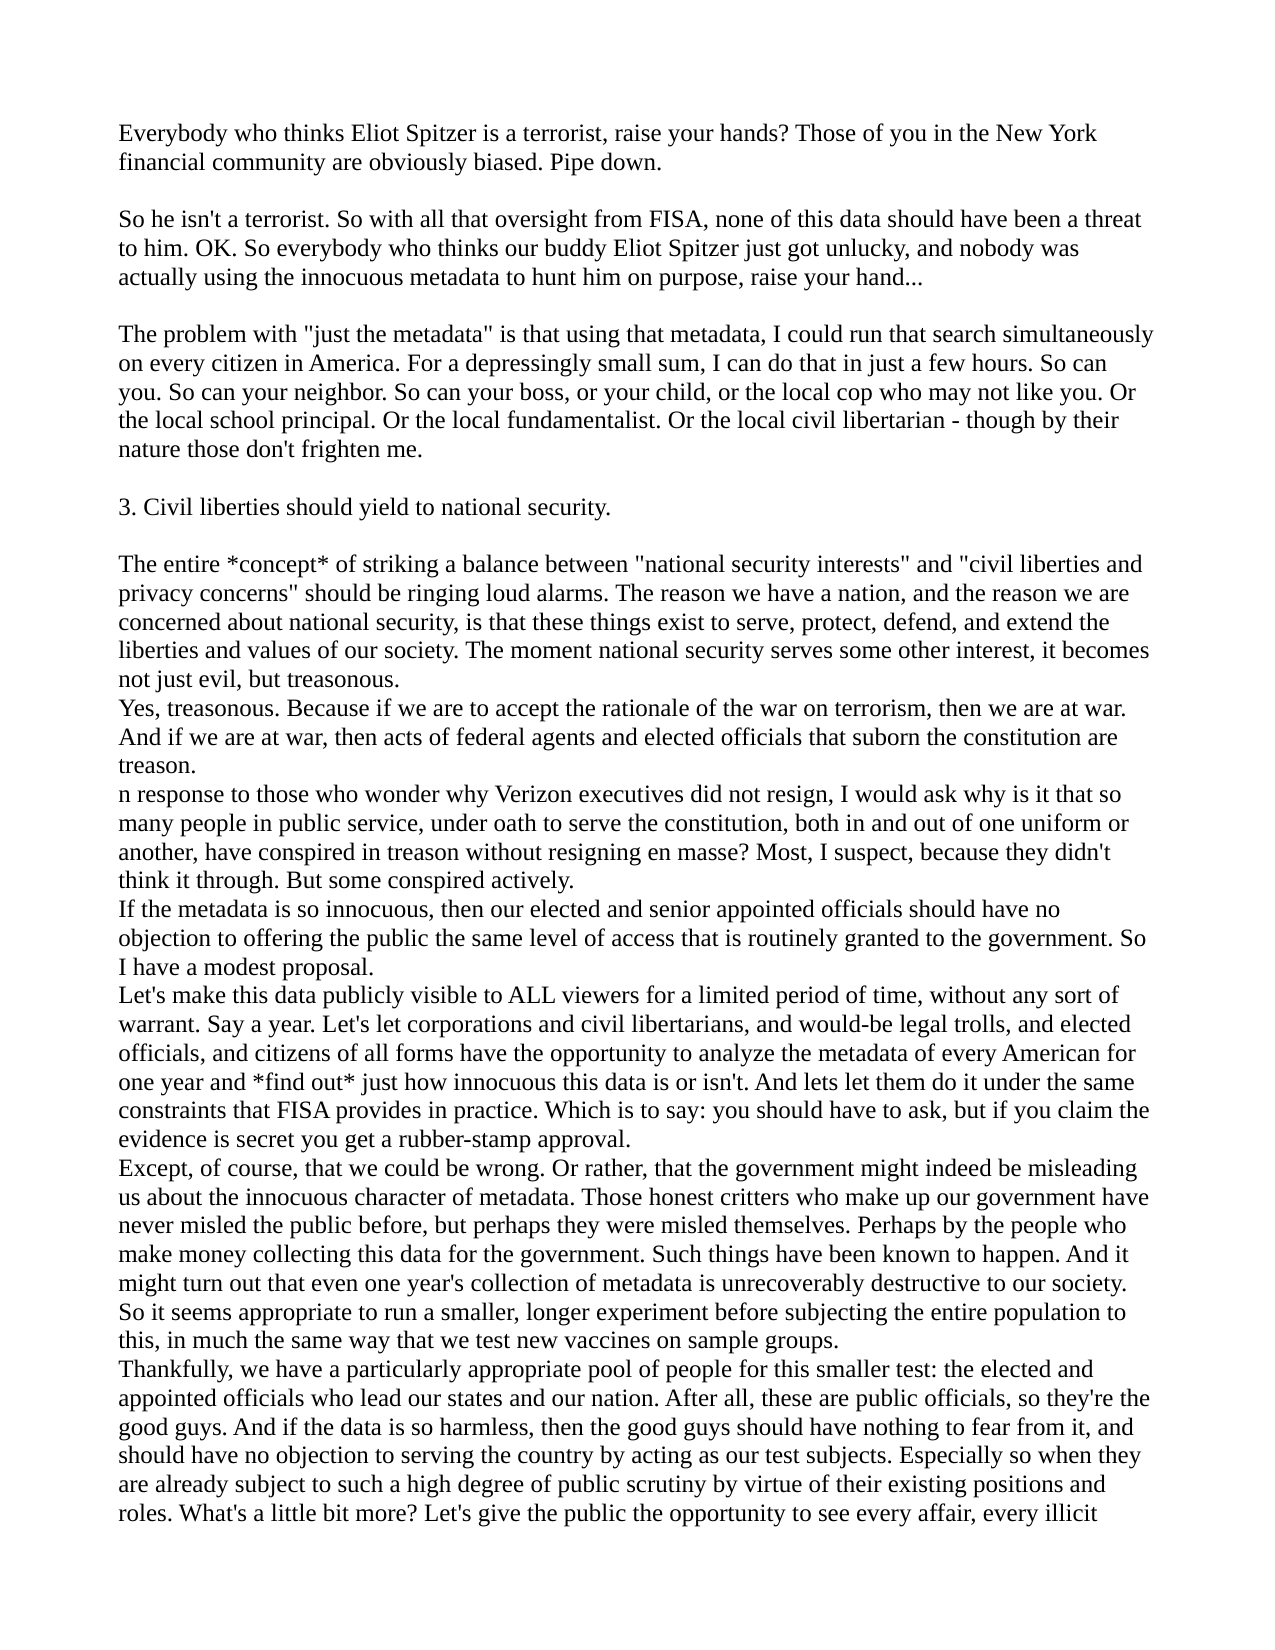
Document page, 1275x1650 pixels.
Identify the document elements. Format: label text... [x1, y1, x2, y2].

text The problem with "just the metadata" is that using that metadata, I could run that search simultaneously on every citizen in America. For a depressingly small sum, I can do that in just a few hours. So can you. So can your neighbor. So can your boss, or your child, or the local cop who may not like you. Or the local school principal. Or the local fundamentalist. Or the local civil libertarian - though by their nature those don't frighten me. [118, 319, 1157, 463]
text Everybody who thinks Eliot Spitzer is a terrorist, raise your hands? Those of you in the New York financial community are obviously biased. Pipe down. [118, 118, 1157, 176]
text Thankfully, we have a particularly appropriate pool of people for this smaller test: the elected and appointed officials who lead our states and our nation. After all, these are public officials, so they're the good guys. And if the data is so harmless, then the good guys should have nothing to fear from it, and should have no objection to serving the country by acting as our test subjects. Especially so when they are already subject to such a high degree of public scrutiny by virtue of their existing positions and roles. What's a little bit more? Let's give the public the opportunity to see every affair, every illicit [118, 1354, 1157, 1527]
text The entire *concept* of striking a balance between "national security interests" and "civil liberties and privacy concerns" should be ringing loud alarms. The reason we have a nation, and the reason we are concerned about national security, is that these things exist to serve, protect, defend, and extend the liberties and values of our society. The moment national security serves some other interest, it becomes not just evil, but treasonous. [118, 549, 1157, 693]
text If the metadata is so innocuous, then our elected and senior appointed officials should have no objection to offering the public the same level of access that is routinely granted to the government. So I have a modest proposal. [118, 894, 1157, 981]
text Let's make this data publicly visible to ALL viewers for a limited period of time, without any sort of warrant. Say a year. Let's let corporations and civil libertarians, and would-be legal trolls, and elected officials, and citizens of all forms have the opportunity to analyze the metadata of every American for one year and *find out* just how innocuous this data is or isn't. And lets let them do it under the same constraints that FISA provides in practice. Which is to say: you should have to ask, but if you claim the evidence is secret you get a rubber-stamp approval. [118, 981, 1157, 1153]
text Except, of course, that we could be wrong. Or rather, that the government might indeed be misleading us about the innocuous character of metadata. Those honest critters who make up our government have never misled the public before, but perhaps they were misled themselves. Perhaps by the people who make money collecting this data for the government. Such things have been known to happen. And it might turn out that even one year's collection of metadata is unrecoverably destructive to our society. So it seems appropriate to run a smaller, longer experiment before subjecting the entire population to this, in much the same way that we test new vaccines on sample groups. [118, 1153, 1157, 1354]
text So he isn't a terrorist. So with all that oversight from FISA, none of this data should have been a threat to him. OK. So everybody who thinks our buddy Eliot Spitzer just got unlucky, and nobody was actually using the innocuous metadata to hunt him on purpose, raise your hand... [118, 204, 1157, 291]
text 3. Civil liberties should yield to national security. [118, 492, 1157, 521]
text n response to those who wonder why Verizon executives did not resign, I would ask why is it that so many people in public service, under oath to serve the constitution, both in and out of one uniform or another, have conspired in treason without resigning en masse? Most, I suspect, because they didn't think it through. But some conspired actively. [118, 779, 1157, 894]
text Yes, treasonous. Because if we are to accept the rationale of the war on terrorism, then we are at war. And if we are at war, then acts of federal agents and elected officials that suborn the constitution are treason. [118, 693, 1157, 779]
